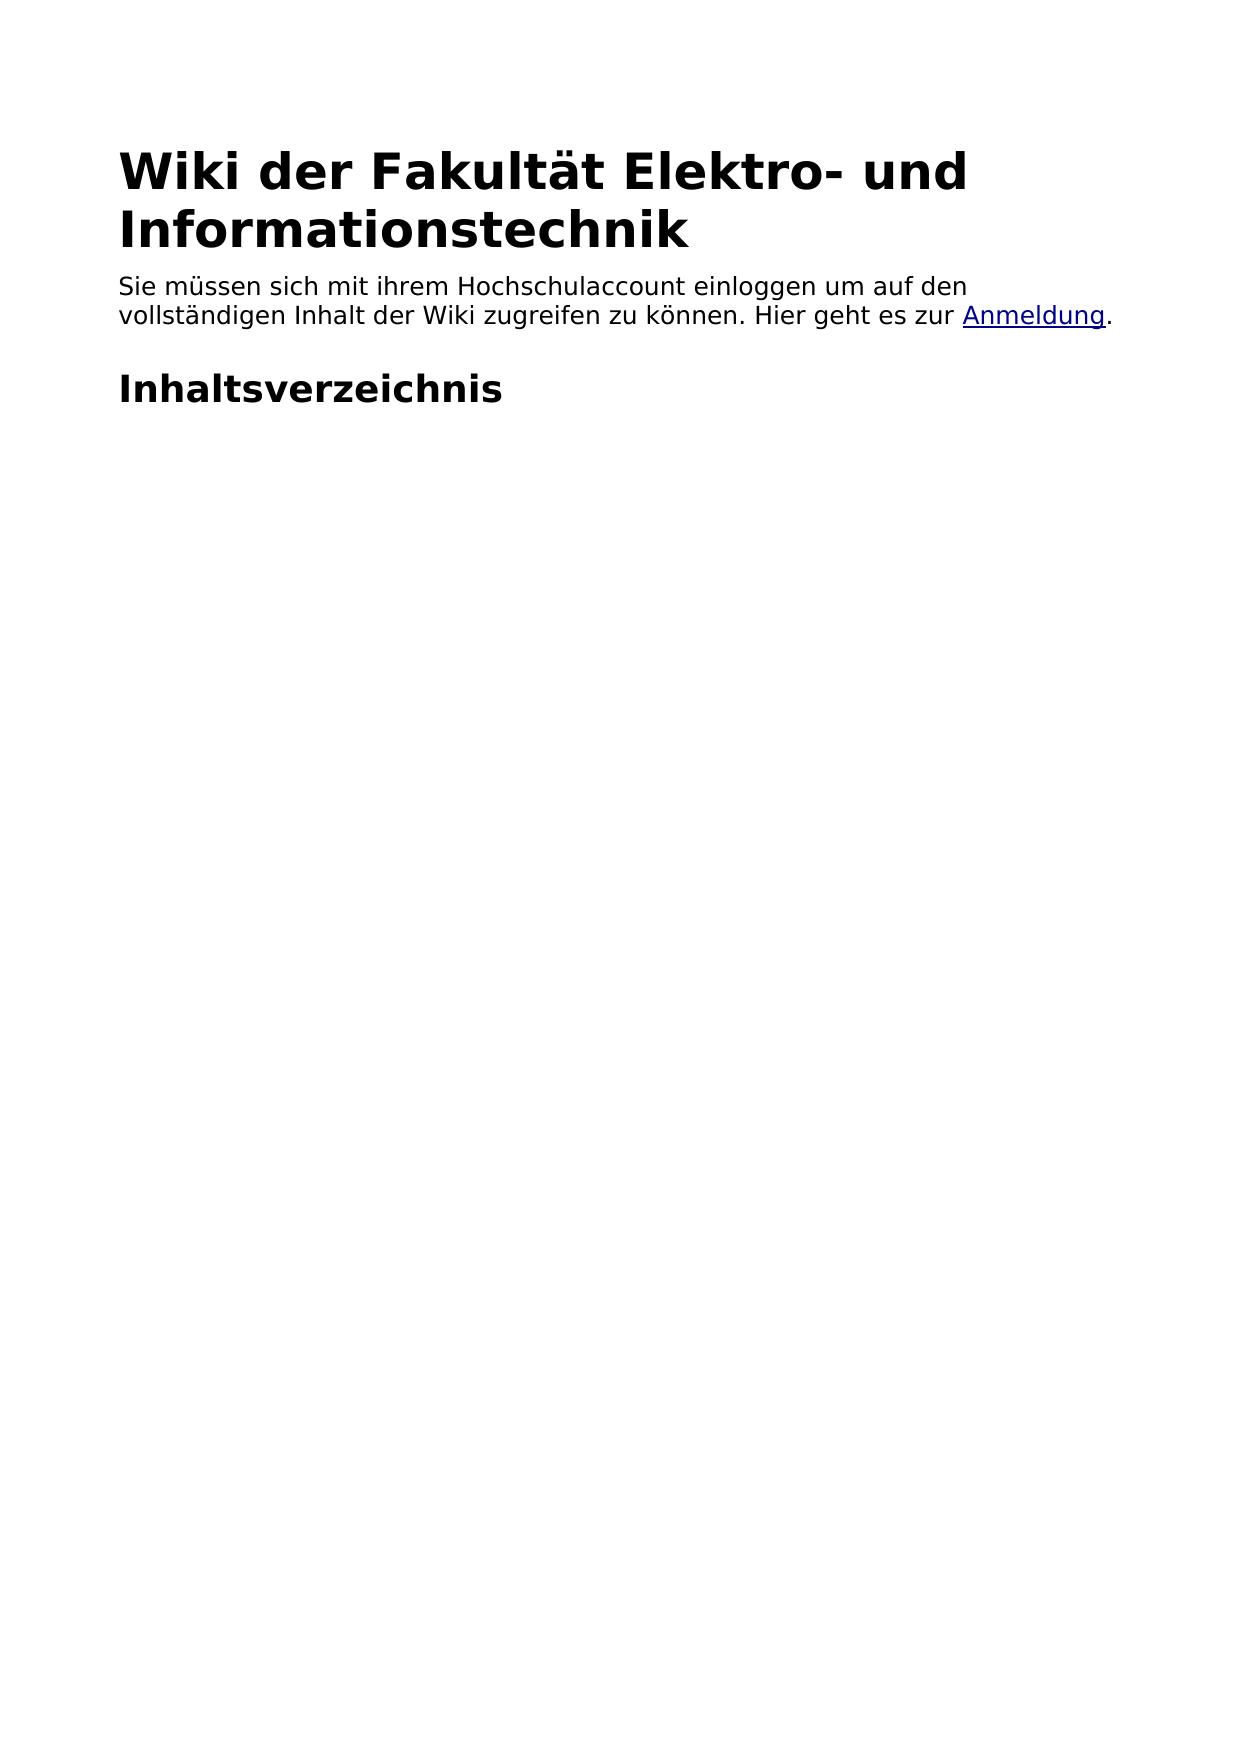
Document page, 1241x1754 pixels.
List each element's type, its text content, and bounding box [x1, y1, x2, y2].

text Sie müssen sich mit ihrem Hochschulaccount einloggen um auf den vollständigen Inhalt der Wiki zugreifen zu können. Hier geht es zur Anmeldung. [118, 272, 1122, 330]
subtitle Wiki der Fakultät Elektro- und Informationstechnik [118, 143, 1122, 259]
subtitle Inhaltsverzeichnis [118, 368, 1122, 412]
